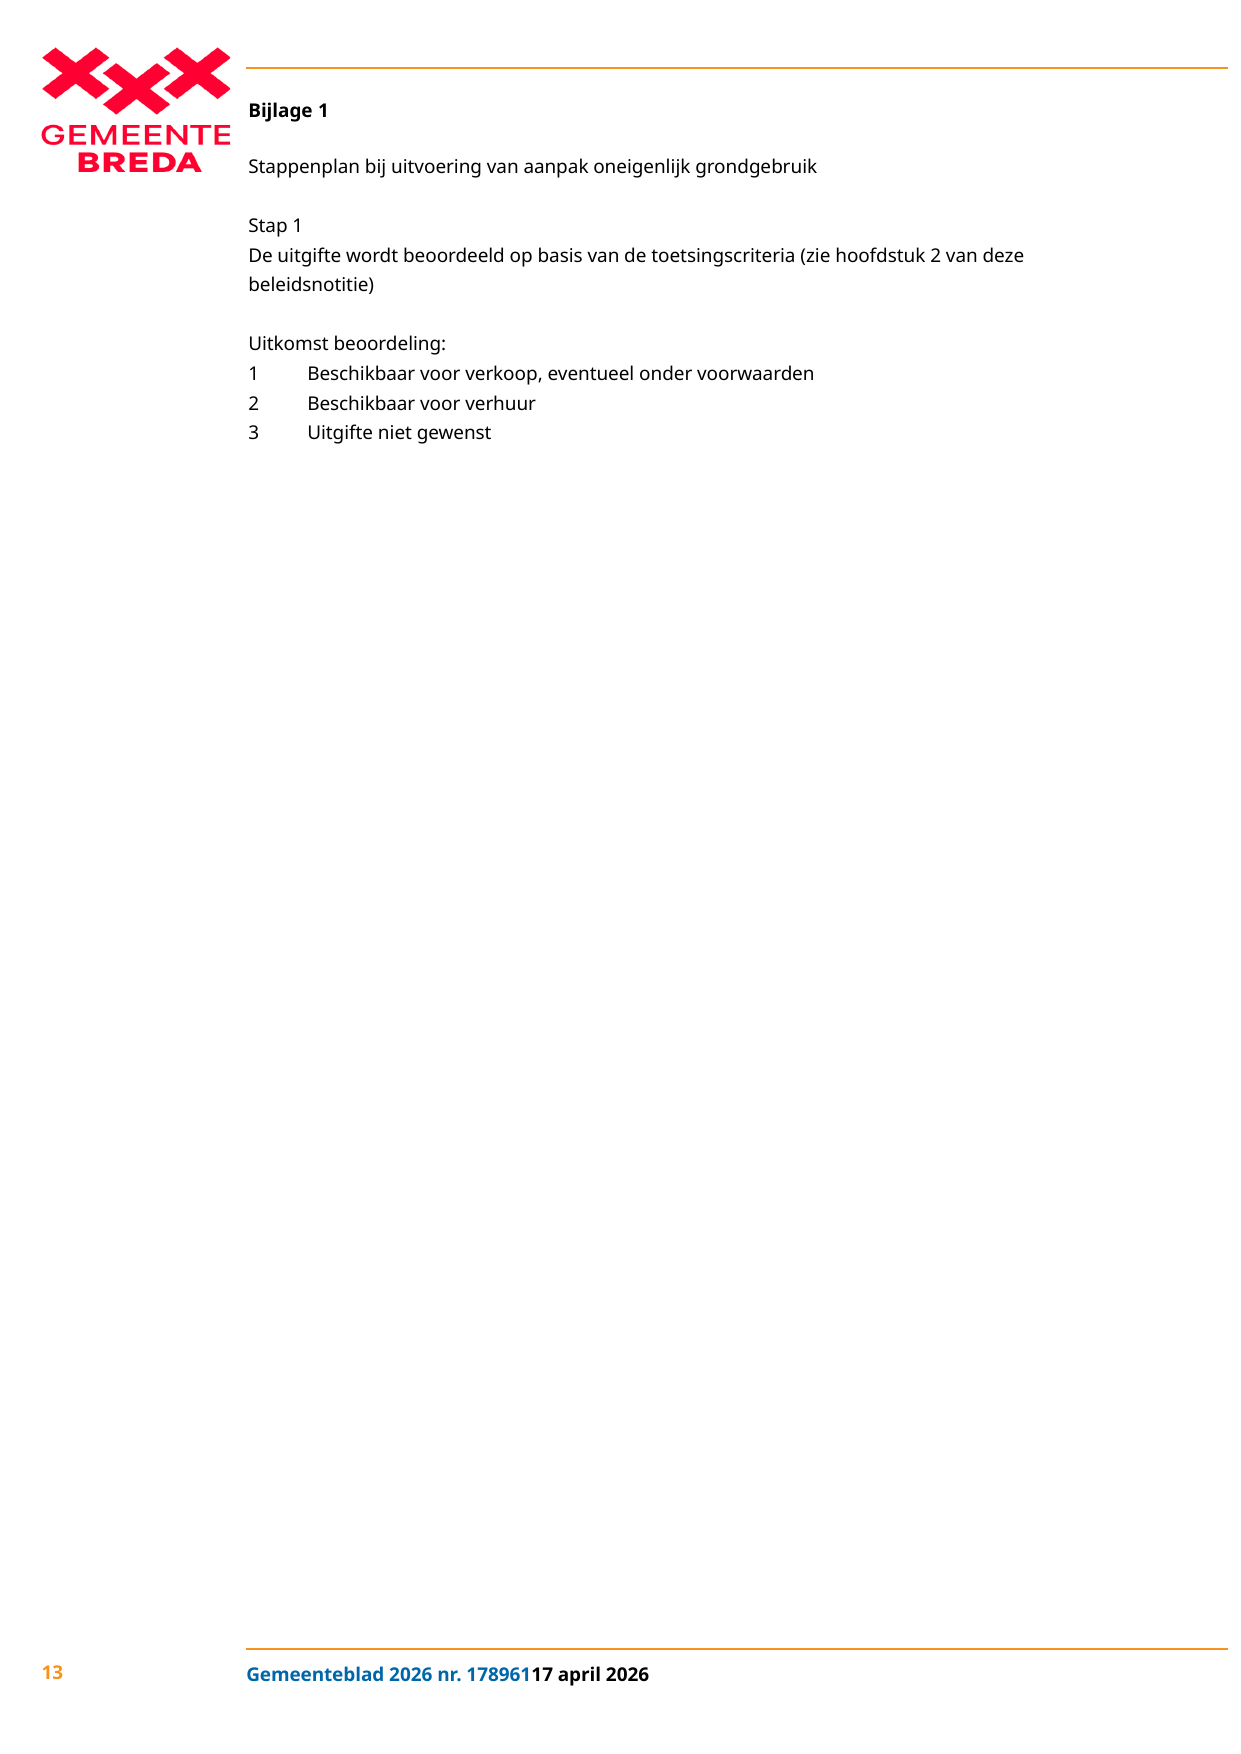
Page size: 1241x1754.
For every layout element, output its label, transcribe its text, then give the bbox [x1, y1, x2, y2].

text Stappenplan bij uitvoering van aanpak oneigenlijk grondgebruik [248, 153, 1152, 179]
text Bijlage 1 [248, 95, 1152, 123]
picture [41, 47, 231, 172]
table_header Stap 1 De uitgifte wordt beoordeeld op basis van de toetsingscriteria (zie hoofdstuk 2 van deze beleidsnotitie) Uitkomst beoordeling: Beschikbaar voor verkoop, eventueel onder voorwaarden Beschikbaar voor verhuur Uitgifte niet gewenst [248, 212, 1152, 445]
